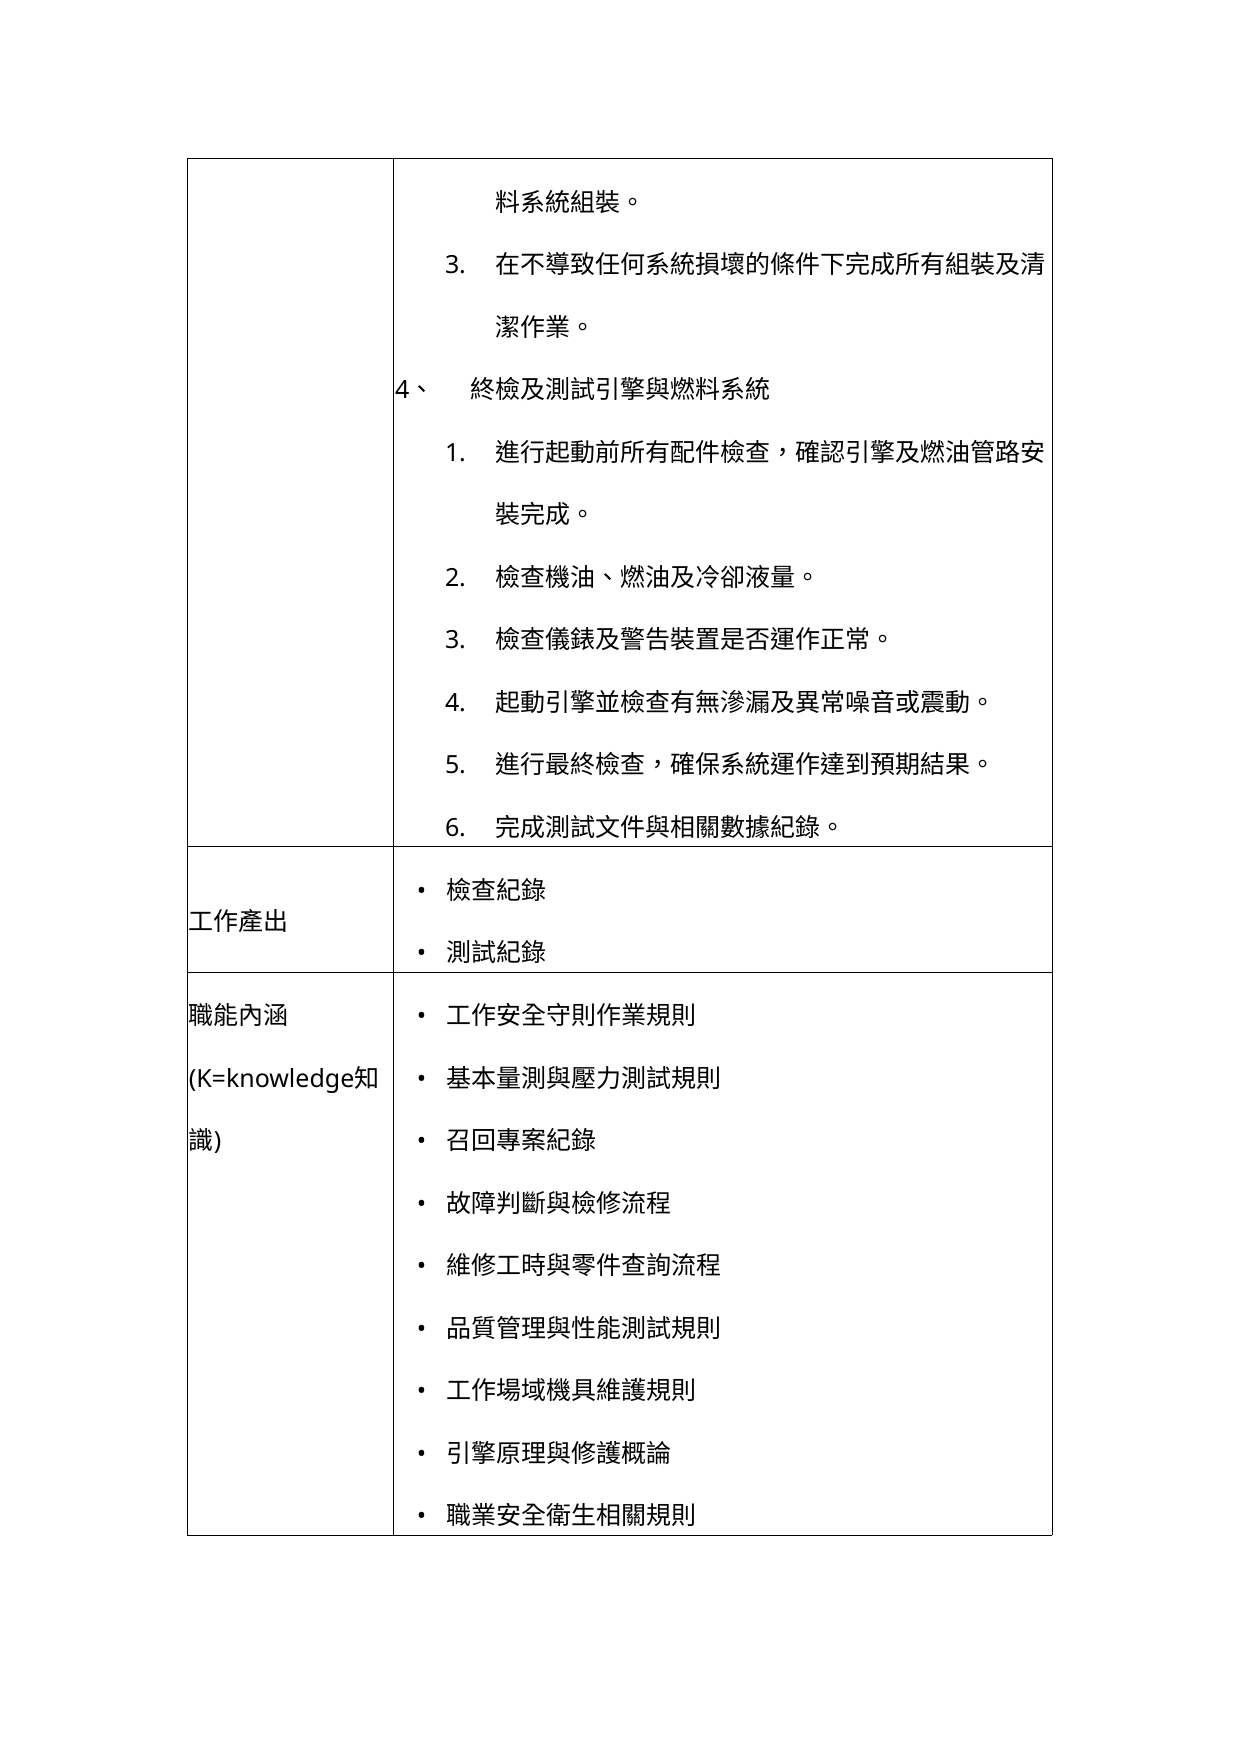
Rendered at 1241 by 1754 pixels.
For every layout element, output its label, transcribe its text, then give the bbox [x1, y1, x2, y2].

table_cell 拆解引擎及燃料系統元件 依維修技術資料的步驟及工具要求拆解引擎及燃料系統。 檢修燃油車輛前，進行洩壓預防燃料噴濺或洩漏。 完成所有相關元件的拆解。 將元件清潔就緒以備檢查。 檢修引擎及燃料系統元件並分析結果 查閱維修技術資料及工具要求進行維修前檢查。 測量元件並依照標準規範及誤差值進行對照。 判斷各元件是否需要檢修或更換，並詳實記錄結果及作出建議。 完成所需更換的元件及修理包。 依維修技術資料檢修步驟，完成引擎及燃料系統元件檢修及更換。 組裝引擎及燃料系統 依維修技術資料進行機件潤滑、間隙調整、密封塗膠及鎖緊扭力的資料查閱。 依維修技術資料的步驟及工具要求，進行引擎及燃料系統組裝。 在不導致任何系統損壞的條件下完成所有組裝及清潔作業。 終檢及測試引擎與燃料系統 進行起動前所有配件檢查，確認引擎及燃油管路安裝完成。 檢查機油、燃油及冷卻液量。 檢查儀錶及警告裝置是否運作正常。 起動引擎並檢查有無滲漏及異常噪音或震動。 進行最終檢查，確保系統運作達到預期結果。 完成測試文件與相關數據紀錄。 [394, 159, 1052, 846]
table_cell 工作安全守則作業規則 基本量測與壓力測試規則 召回專案紀錄 故障判斷與檢修流程 維修工時與零件查詢流程 品質管理與性能測試規則 工作場域機具維護規則 引擎原理與修護概論 職業安全衛生相關規則 維修核對與終檢流程 查詢維修技術資料 基本電學與儀器操作規則 [394, 973, 1052, 1535]
table_cell 職能內涵 (K=knowledge知識) [188, 973, 393, 1535]
table_cell 檢查紀錄 測試紀錄 [394, 847, 1052, 972]
table_cell 工作產出 [188, 847, 393, 972]
table_cell [188, 159, 393, 846]
